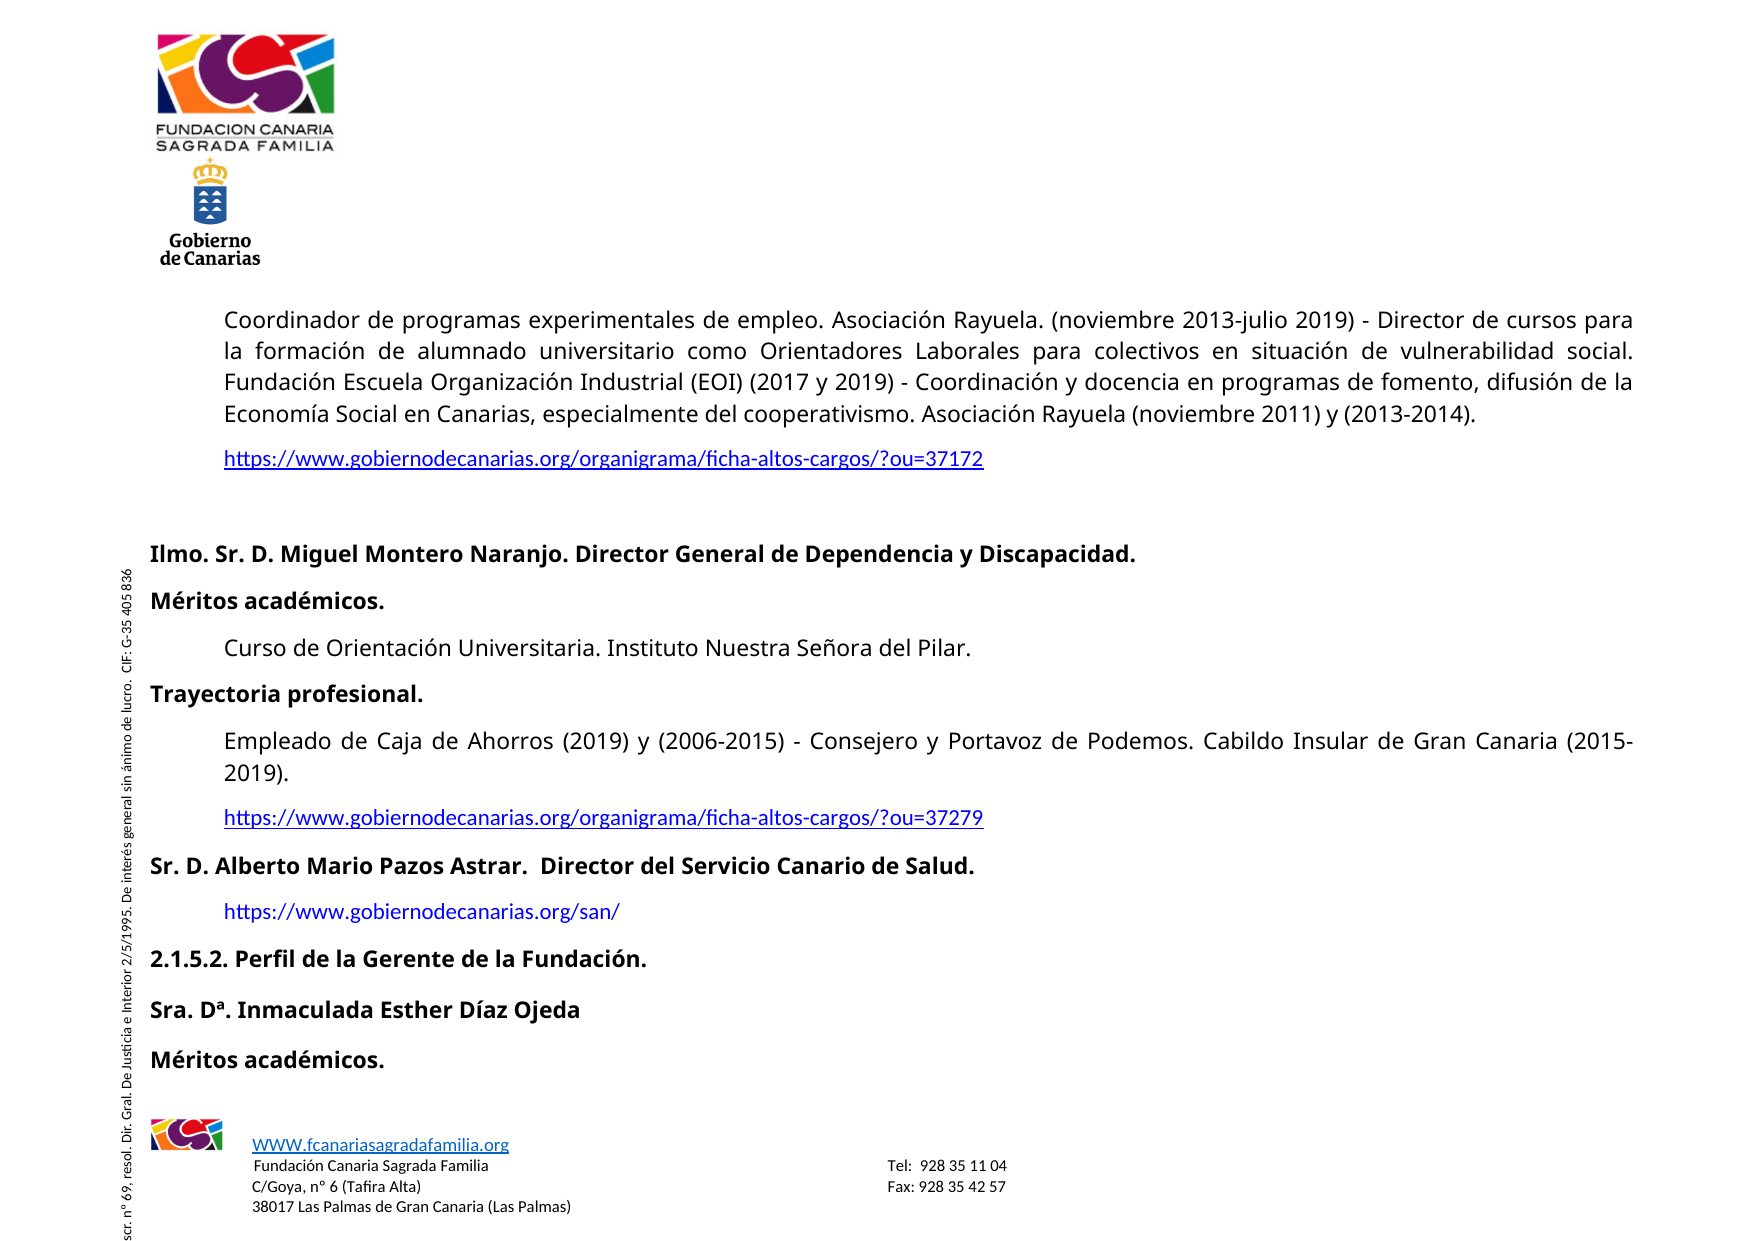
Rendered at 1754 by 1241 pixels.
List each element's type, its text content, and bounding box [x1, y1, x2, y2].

text Curso de Orientación Universitaria. Instituto Nuestra Señora del Pilar. [150, 632, 1636, 663]
picture [150, 1117, 223, 1151]
text Trayectoria profesional. [150, 678, 1636, 710]
picture [150, 29, 339, 270]
text https://www.gobiernodecanarias.org/san/ [224, 897, 1636, 925]
text Méritos académicos. [150, 1044, 1636, 1075]
text Ilmo. Sr. D. Miguel Montero Naranjo. Director General de Dependencia y Discapacidad. [150, 538, 1636, 569]
text Méritos académicos. [150, 585, 1636, 616]
text Sra. Dª. Inmaculada Esther Díaz Ojeda [150, 993, 1636, 1025]
text https://www.gobiernodecanarias.org/organigrama/ficha-altos-cargos/?ou=37279 [224, 803, 1636, 831]
text 2.1.5.2. Perfil de la Gerente de la Fundación. [150, 943, 1636, 975]
text Empleado de Caja de Ahorros (2019) y (2006-2015) - Consejero y Portavoz de Podemos. Cabildo Insular de Gran Canaria (2015-2019). [224, 725, 1636, 788]
text Sr. D. Alberto Mario Pazos Astrar. Director del Servicio Canario de Salud. [150, 850, 1636, 881]
text Coordinador de programas experimentales de empleo. Asociación Rayuela. (noviembre 2013-julio 2019) - Director de cursos para la formación de alumnado universitario como Orientadores Laborales para colectivos en situación de vulnerabilidad social. Fundación Escuela Organización Industrial (EOI) (2017 y 2019) - Coordinación y docencia en programas de fomento, difusión de la Economía Social en Canarias, especialmente del cooperativismo. Asociación Rayuela (noviembre 2011) y (2013-2014). [224, 304, 1636, 429]
text https://www.gobiernodecanarias.org/organigrama/ficha-altos-cargos/?ou=37172 [224, 444, 1636, 472]
